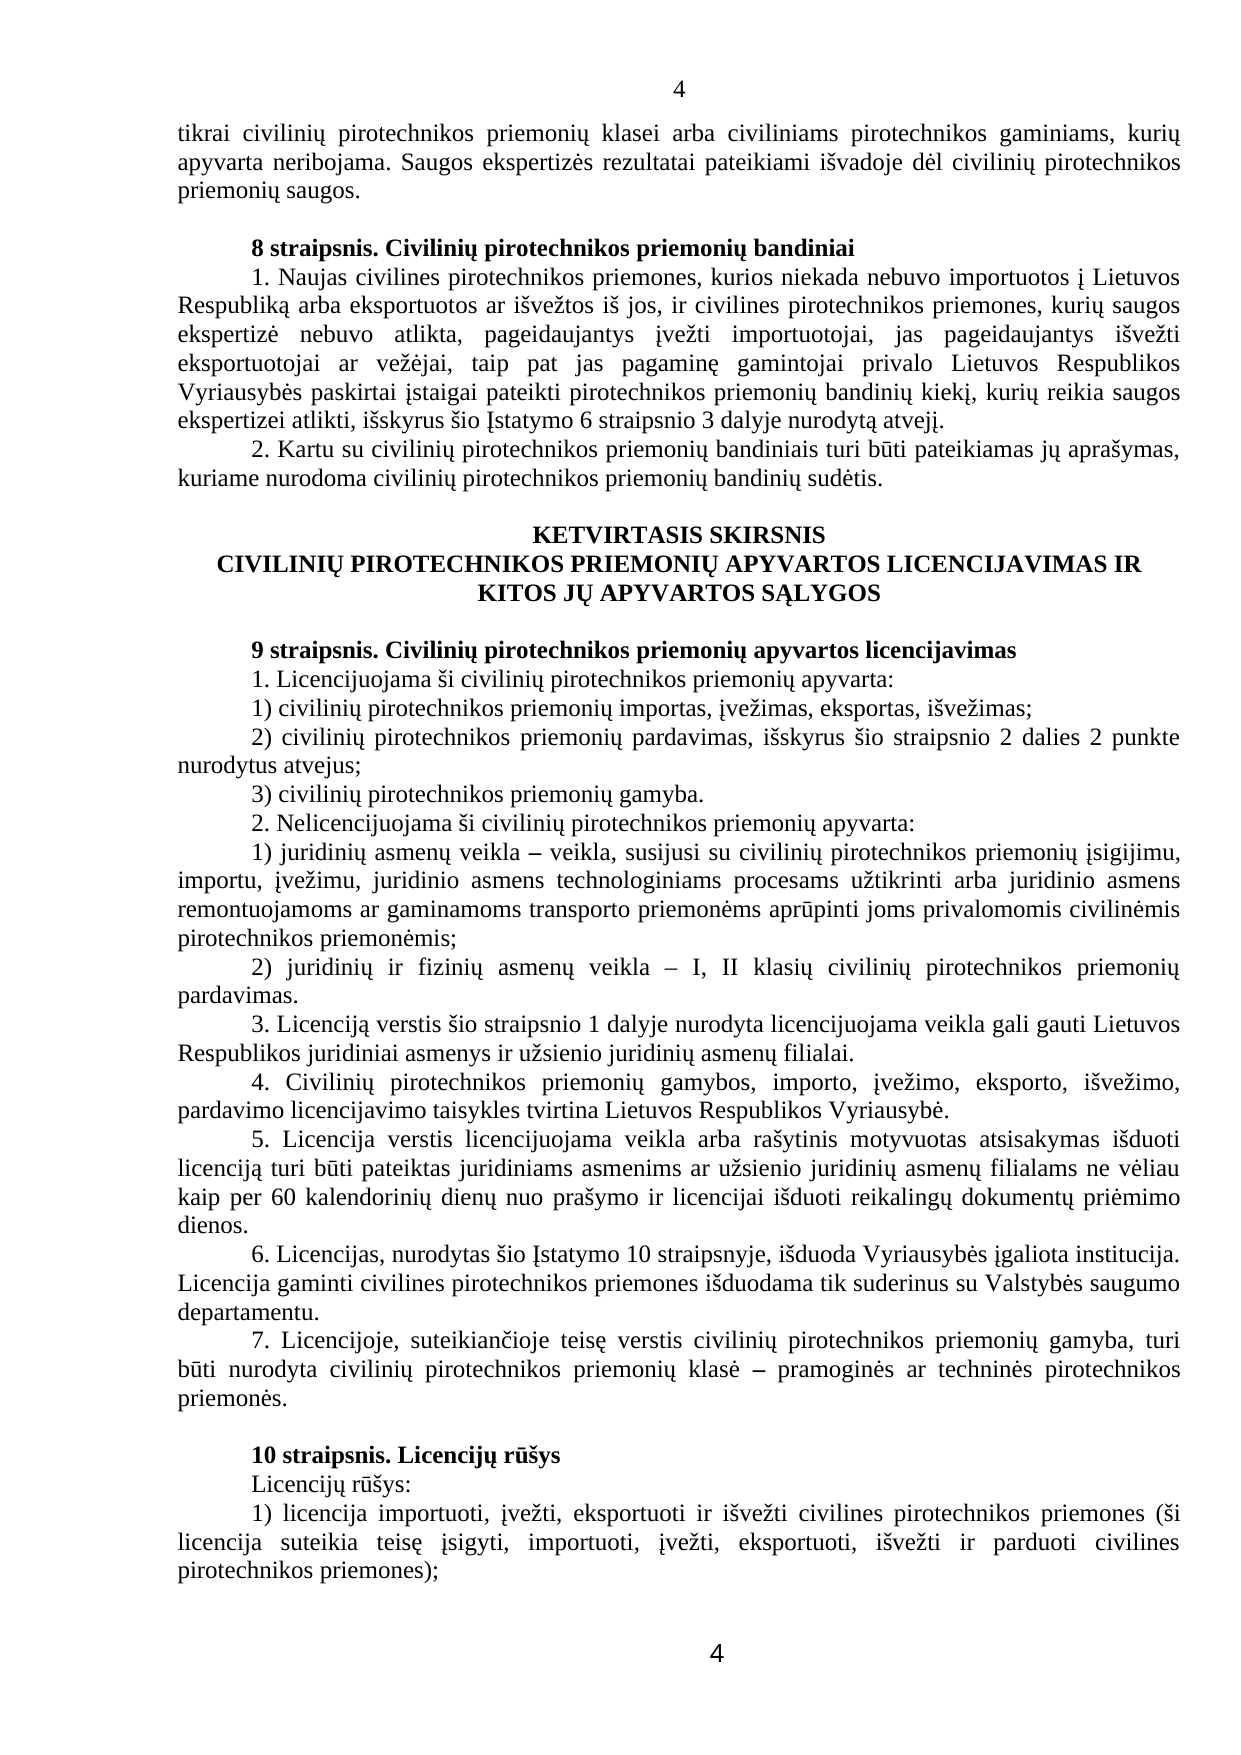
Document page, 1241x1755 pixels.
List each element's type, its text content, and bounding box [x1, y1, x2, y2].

text 1) civilinių pirotechnikos priemonių importas, įvežimas, eksportas, išvežimas; [177, 693, 1181, 722]
text 10 straipsnis. Licencijų rūšys [177, 1441, 1181, 1469]
text 2) civilinių pirotechnikos priemonių pardavimas, išskyrus šio straipsnio 2 dalies 2 punkte nurodytus atvejus; [177, 722, 1181, 779]
text 7. Licencijoje, suteikiančioje teisę verstis civilinių pirotechnikos priemonių gamyba, turi būti nurodyta civilinių pirotechnikos priemonių klasė – pramoginės ar techninės pirotechnikos priemonės. [177, 1326, 1181, 1412]
text CIVILINIŲ PIROTECHNIKOS PRIEMONIŲ APYVARTOS LICENCIJAVIMAS IR KITOS JŲ APYVARTOS SĄLYGOS [177, 549, 1181, 607]
text 1. Licencijuojama ši civilinių pirotechnikos priemonių apyvarta: [177, 664, 1181, 693]
text 9 straipsnis. Civilinių pirotechnikos priemonių apyvartos licencijavimas [177, 636, 1181, 664]
text 3. Licenciją verstis šio straipsnio 1 dalyje nurodyta licencijuojama veikla gali gauti Lietuvos Respublikos juridiniai asmenys ir užsienio juridinių asmenų filialai. [177, 1009, 1181, 1067]
text 2) juridinių ir fizinių asmenų veikla – I, II klasių civilinių pirotechnikos priemonių pardavimas. [177, 952, 1181, 1009]
text 3) civilinių pirotechnikos priemonių gamyba. [177, 779, 1181, 808]
text 4. Civilinių pirotechnikos priemonių gamybos, importo, įvežimo, eksporto, išvežimo, pardavimo licencijavimo taisykles tvirtina Lietuvos Respublikos Vyriausybė. [177, 1067, 1181, 1124]
text 2. Kartu su civilinių pirotechnikos priemonių bandiniais turi būti pateikiamas jų aprašymas, kuriame nurodoma civilinių pirotechnikos priemonių bandinių sudėtis. [177, 434, 1181, 492]
text 1) licencija importuoti, įvežti, eksportuoti ir išvežti civilines pirotechnikos priemones (ši licencija suteikia teisę įsigyti, importuoti, įvežti, eksportuoti, išvežti ir parduoti civilines pirotechnikos priemones); [177, 1498, 1181, 1584]
text tikrai civilinių pirotechnikos priemonių klasei arba civiliniams pirotechnikos gaminiams, kurių apyvarta neribojama. Saugos ekspertizės rezultatai pateikiami išvadoje dėl civilinių pirotechnikos priemonių saugos. [177, 118, 1181, 204]
text Licencijų rūšys: [177, 1469, 1181, 1498]
text 8 straipsnis. Civilinių pirotechnikos priemonių bandiniai [177, 233, 1181, 262]
text 1. Naujas civilines pirotechnikos priemones, kurios niekada nebuvo importuotos į Lietuvos Respubliką arba eksportuotos ar išvežtos iš jos, ir civilines pirotechnikos priemones, kurių saugos ekspertizė nebuvo atlikta, pageidaujantys įvežti importuotojai, jas pageidaujantys išvežti eksportuotojai ar vežėjai, taip pat jas pagaminę gamintojai privalo Lietuvos Respublikos Vyriausybės paskirtai įstaigai pateikti pirotechnikos priemonių bandinių kiekį, kurių reikia saugos ekspertizei atlikti, išskyrus šio Įstatymo 6 straipsnio 3 dalyje nurodytą atvejį. [177, 262, 1181, 434]
text 5. Licencija verstis licencijuojama veikla arba rašytinis motyvuotas atsisakymas išduoti licenciją turi būti pateiktas juridiniams asmenims ar užsienio juridinių asmenų filialams ne vėliau kaip per 60 kalendorinių dienų nuo prašymo ir licencijai išduoti reikalingų dokumentų priėmimo dienos. [177, 1124, 1181, 1239]
text 6. Licencijas, nurodytas šio Įstatymo 10 straipsnyje, išduoda Vyriausybės įgaliota institucija. Licencija gaminti civilines pirotechnikos priemones išduodama tik suderinus su Valstybės saugumo departamentu. [177, 1239, 1181, 1326]
text 1) juridinių asmenų veikla – veikla, susijusi su civilinių pirotechnikos priemonių įsigijimu, importu, įvežimu, juridinio asmens technologiniams procesams užtikrinti arba juridinio asmens remontuojamoms ar gaminamoms transporto priemonėms aprūpinti joms privalomomis civilinėmis pirotechnikos priemonėmis; [177, 837, 1181, 952]
text KETVIRTASIS SKIRSNIS [177, 521, 1181, 549]
text 2. Nelicencijuojama ši civilinių pirotechnikos priemonių apyvarta: [177, 808, 1181, 837]
